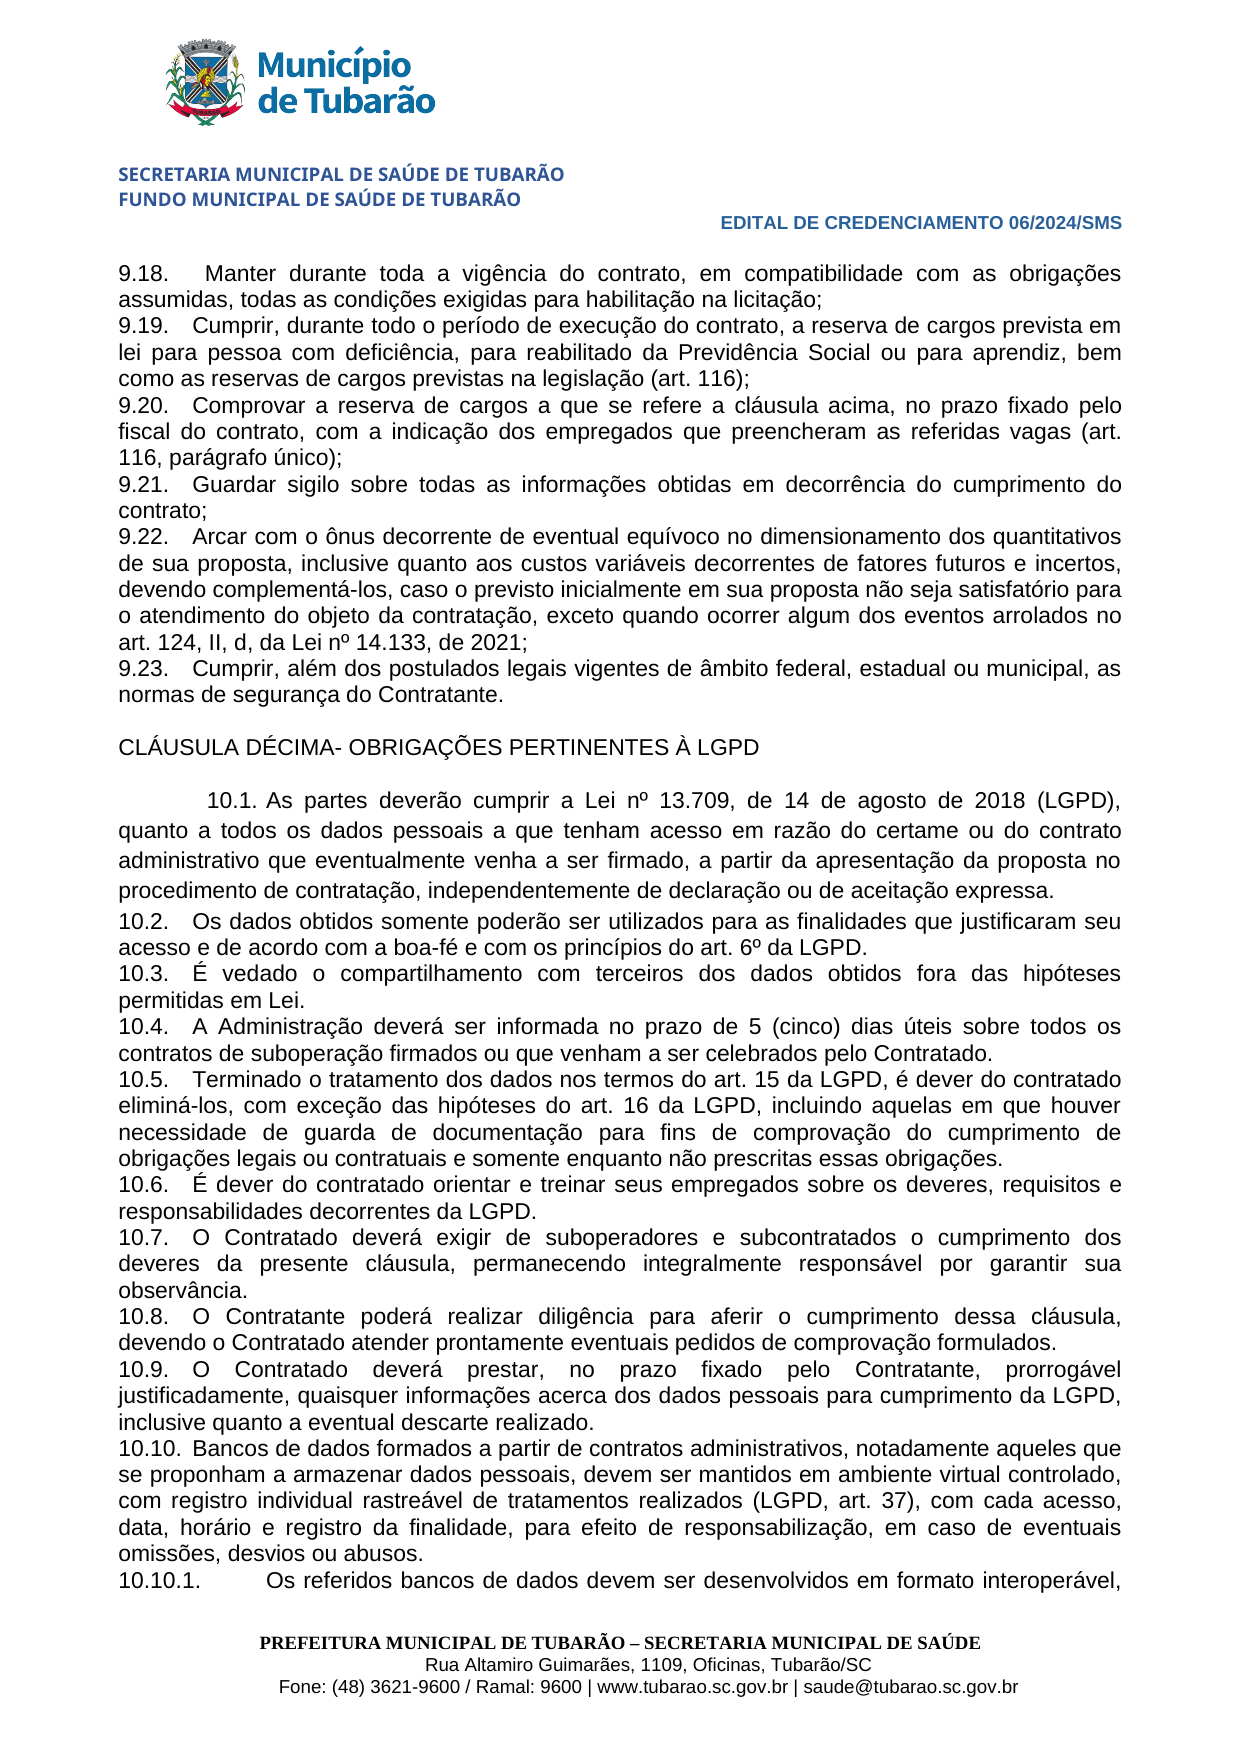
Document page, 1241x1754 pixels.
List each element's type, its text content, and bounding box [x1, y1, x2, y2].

text 10.10. Bancos de dados formados a partir de contratos administrativos, notadamente aqueles que se proponham a armazenar dados pessoais, devem ser mantidos em ambiente virtual controlado, com registro individual rastreável de tratamentos realizados (LGPD, art. 37), com cada acesso, data, horário e registro da finalidade, para efeito de responsabilização, em caso de eventuais omissões, desvios ou abusos. [118, 1435, 1122, 1567]
text 9.23. Cumprir, além dos postulados legais vigentes de âmbito federal, estadual ou municipal, as normas de segurança do Contratante. [118, 655, 1122, 708]
text 10.9. O Contratado deverá prestar, no prazo fixado pelo Contratante, prorrogável justificadamente, quaisquer informações acerca dos dados pessoais para cumprimento da LGPD, inclusive quanto a eventual descarte realizado. [118, 1356, 1122, 1435]
text 10.2. Os dados obtidos somente poderão ser utilizados para as finalidades que justificaram seu acesso e de acordo com a boa-fé e com os princípios do art. 6º da LGPD. [118, 908, 1122, 960]
text 9.18. Manter durante toda a vigência do contrato, em compatibilidade com as obrigações assumidas, todas as condições exigidas para habilitação na licitação; [118, 260, 1122, 312]
text 9.22. Arcar com o ônus decorrente de eventual equívoco no dimensionamento dos quantitativos de sua proposta, inclusive quanto aos custos variáveis decorrentes de fatores futuros e incertos, devendo complementá-los, caso o previsto inicialmente em sua proposta não seja satisfatório para o atendimento do objeto da contratação, exceto quando ocorrer algum dos eventos arrolados no art. 124, II, d, da Lei nº 14.133, de 2021; [118, 523, 1122, 655]
text 10.6. É dever do contratado orientar e treinar seus empregados sobre os deveres, requisitos e responsabilidades decorrentes da LGPD. [118, 1171, 1122, 1224]
text 10.3. É vedado o compartilhamento com terceiros dos dados obtidos fora das hipóteses permitidas em Lei. [118, 960, 1122, 1013]
picture [135, 19, 460, 146]
text 10.7. O Contratado deverá exigir de suboperadores e subcontratados o cumprimento dos deveres da presente cláusula, permanecendo integralmente responsável por garantir sua observância. [118, 1224, 1122, 1303]
text 10.8. O Contratante poderá realizar diligência para aferir o cumprimento dessa cláusula, devendo o Contratado atender prontamente eventuais pedidos de comprovação formulados. [118, 1303, 1122, 1356]
text 9.20. Comprovar a reserva de cargos a que se refere a cláusula acima, no prazo fixado pelo fiscal do contrato, com a indicação dos empregados que preencheram as referidas vagas (art. 116, parágrafo único); [118, 392, 1122, 471]
text 9.19. Cumprir, durante todo o período de execução do contrato, a reserva de cargos prevista em lei para pessoa com deficiência, para reabilitado da Previdência Social ou para aprendiz, bem como as reservas de cargos previstas na legislação (art. 116); [118, 312, 1122, 392]
text 10.10.1. Os referidos bancos de dados devem ser desenvolvidos em formato interoperável, [118, 1567, 1122, 1593]
text 10.5. Terminado o tratamento dos dados nos termos do art. 15 da LGPD, é dever do contratado eliminá-los, com exceção das hipóteses do art. 16 da LGPD, incluindo aquelas em que houver necessidade de guarda de documentação para fins de comprovação do cumprimento de obrigações legais ou contratuais e somente enquanto não prescritas essas obrigações. [118, 1066, 1122, 1171]
text 10.1. As partes deverão cumprir a Lei nº 13.709, de 14 de agosto de 2018 (LGPD), quanto a todos os dados pessoais a que tenham acesso em razão do certame ou do contrato administrativo que eventualmente venha a ser firmado, a partir da apresentação da proposta no procedimento de contratação, independentemente de declaração ou de aceitação expressa. [118, 787, 1122, 904]
text CLÁUSULA DÉCIMA- OBRIGAÇÕES PERTINENTES À LGPD [118, 734, 1122, 761]
text 10.4. A Administração deverá ser informada no prazo de 5 (cinco) dias úteis sobre todos os contratos de suboperação firmados ou que venham a ser celebrados pelo Contratado. [118, 1013, 1122, 1066]
text 9.21. Guardar sigilo sobre todas as informações obtidas em decorrência do cumprimento do contrato; [118, 471, 1122, 523]
